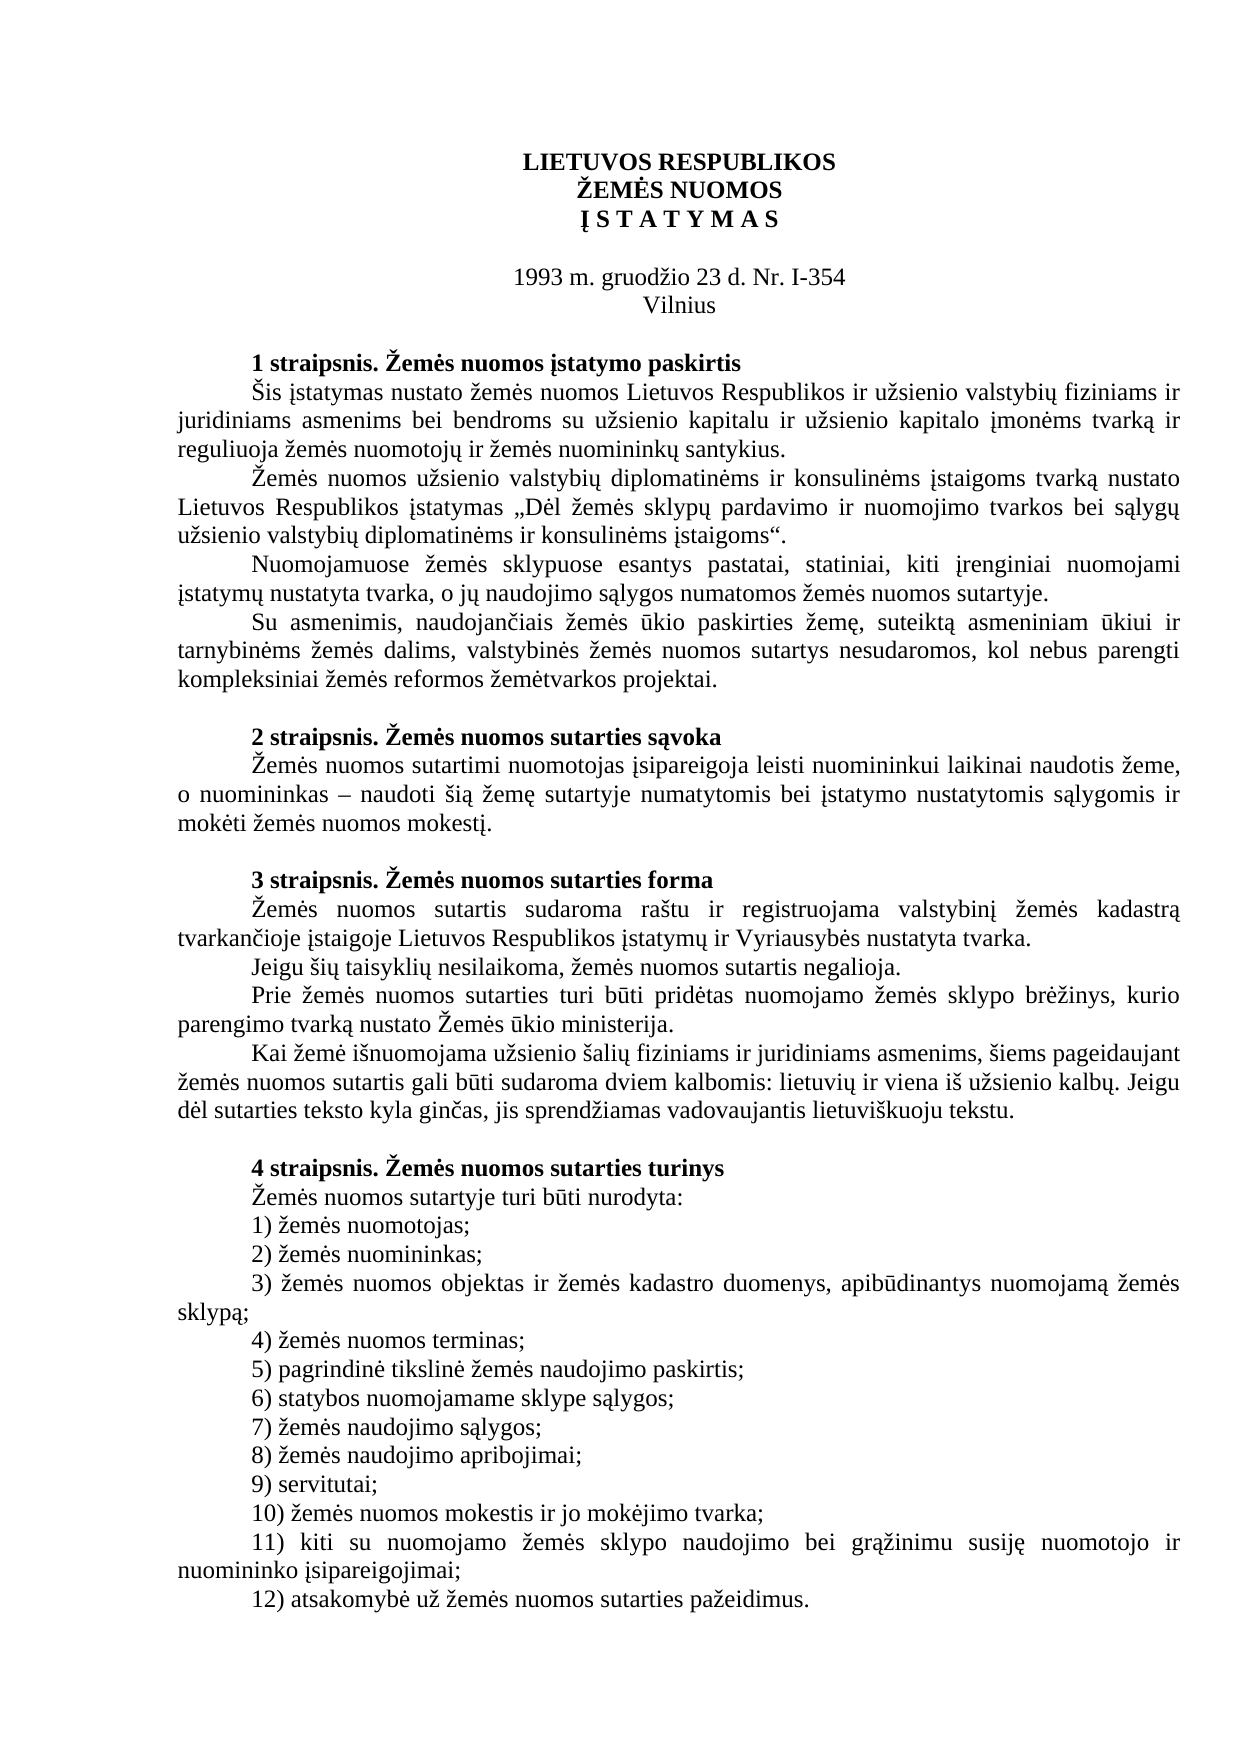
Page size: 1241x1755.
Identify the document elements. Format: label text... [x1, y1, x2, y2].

text 9) servitutai; [177, 1469, 1181, 1498]
text 4) žemės nuomos terminas; [177, 1326, 1181, 1354]
text Žemės nuomos sutartyje turi būti nurodyta: [177, 1182, 1181, 1211]
text Nuomojamuose žemės sklypuose esantys pastatai, statiniai, kiti įrenginiai nuomojami įstatymų nustatyta tvarka, o jų naudojimo sąlygos numatomos žemės nuomos sutartyje. [177, 549, 1181, 607]
text Su asmenimis, naudojančiais žemės ūkio paskirties žemę, suteiktą asmeniniam ūkiui ir tarnybinėms žemės dalims, valstybinės žemės nuomos sutartys nesudaromos, kol nebus parengti kompleksiniai žemės reformos žemėtvarkos projektai. [177, 607, 1181, 693]
text 5) pagrindinė tikslinė žemės naudojimo paskirtis; [177, 1354, 1181, 1383]
text 3 straipsnis. Žemės nuomos sutarties forma [177, 866, 1181, 894]
text 2 straipsnis. Žemės nuomos sutarties sąvoka [177, 722, 1181, 751]
text Žemės nuomos sutartimi nuomotojas įsipareigoja leisti nuomininkui laikinai naudotis žeme, o nuomininkas – naudoti šią žemę sutartyje numatytomis bei įstatymo nustatytomis sąlygomis ir mokėti žemės nuomos mokestį. [177, 751, 1181, 837]
text 12) atsakomybė už žemės nuomos sutarties pažeidimus. [177, 1584, 1181, 1613]
text Prie žemės nuomos sutarties turi būti pridėtas nuomojamo žemės sklypo brėžinys, kurio parengimo tvarką nustato Žemės ūkio ministerija. [177, 981, 1181, 1038]
text 11) kiti su nuomojamo žemės sklypo naudojimo bei grąžinimu susiję nuomotojo ir nuomininko įsipareigojimai; [177, 1527, 1181, 1584]
text 6) statybos nuomojamame sklype sąlygos; [177, 1383, 1181, 1412]
text Kai žemė išnuomojama užsienio šalių fiziniams ir juridiniams asmenims, šiems pageidaujant žemės nuomos sutartis gali būti sudaroma dviem kalbomis: lietuvių ir viena iš užsienio kalbų. Jeigu dėl sutarties teksto kyla ginčas, jis sprendžiamas vadovaujantis lietuviškuoju tekstu. [177, 1038, 1181, 1124]
text 2) žemės nuomininkas; [177, 1239, 1181, 1268]
text 10) žemės nuomos mokestis ir jo mokėjimo tvarka; [177, 1498, 1181, 1527]
text 1 straipsnis. Žemės nuomos įstatymo paskirtis [177, 348, 1181, 377]
text Žemės nuomos sutartis sudaroma raštu ir registruojama valstybinį žemės kadastrą tvarkančioje įstaigoje Lietuvos Respublikos įstatymų ir Vyriausybės nustatyta tvarka. [177, 894, 1181, 952]
text Į S T A T Y M A S [177, 204, 1181, 233]
text 7) žemės naudojimo sąlygos; [177, 1412, 1181, 1441]
text 1993 m. gruodžio 23 d. Nr. I-354 [177, 262, 1181, 291]
text 4 straipsnis. Žemės nuomos sutarties turinys [177, 1153, 1181, 1182]
text Vilnius [177, 291, 1181, 319]
text 1) žemės nuomotojas; [177, 1211, 1181, 1239]
text 3) žemės nuomos objektas ir žemės kadastro duomenys, apibūdinantys nuomojamą žemės sklypą; [177, 1268, 1181, 1326]
text Žemės nuomos užsienio valstybių diplomatinėms ir konsulinėms įstaigoms tvarką nustato Lietuvos Respublikos įstatymas „Dėl žemės sklypų pardavimo ir nuomojimo tvarkos bei sąlygų užsienio valstybių diplomatinėms ir konsulinėms įstaigoms“. [177, 463, 1181, 549]
text LIETUVOS RESPUBLIKOS [177, 147, 1181, 176]
text Jeigu šių taisyklių nesilaikoma, žemės nuomos sutartis negalioja. [177, 952, 1181, 981]
text 8) žemės naudojimo apribojimai; [177, 1441, 1181, 1469]
text Šis įstatymas nustato žemės nuomos Lietuvos Respublikos ir užsienio valstybių fiziniams ir juridiniams asmenims bei bendroms su užsienio kapitalu ir užsienio kapitalo įmonėms tvarką ir reguliuoja žemės nuomotojų ir žemės nuomininkų santykius. [177, 377, 1181, 463]
text ŽEMĖS NUOMOS [177, 176, 1181, 204]
